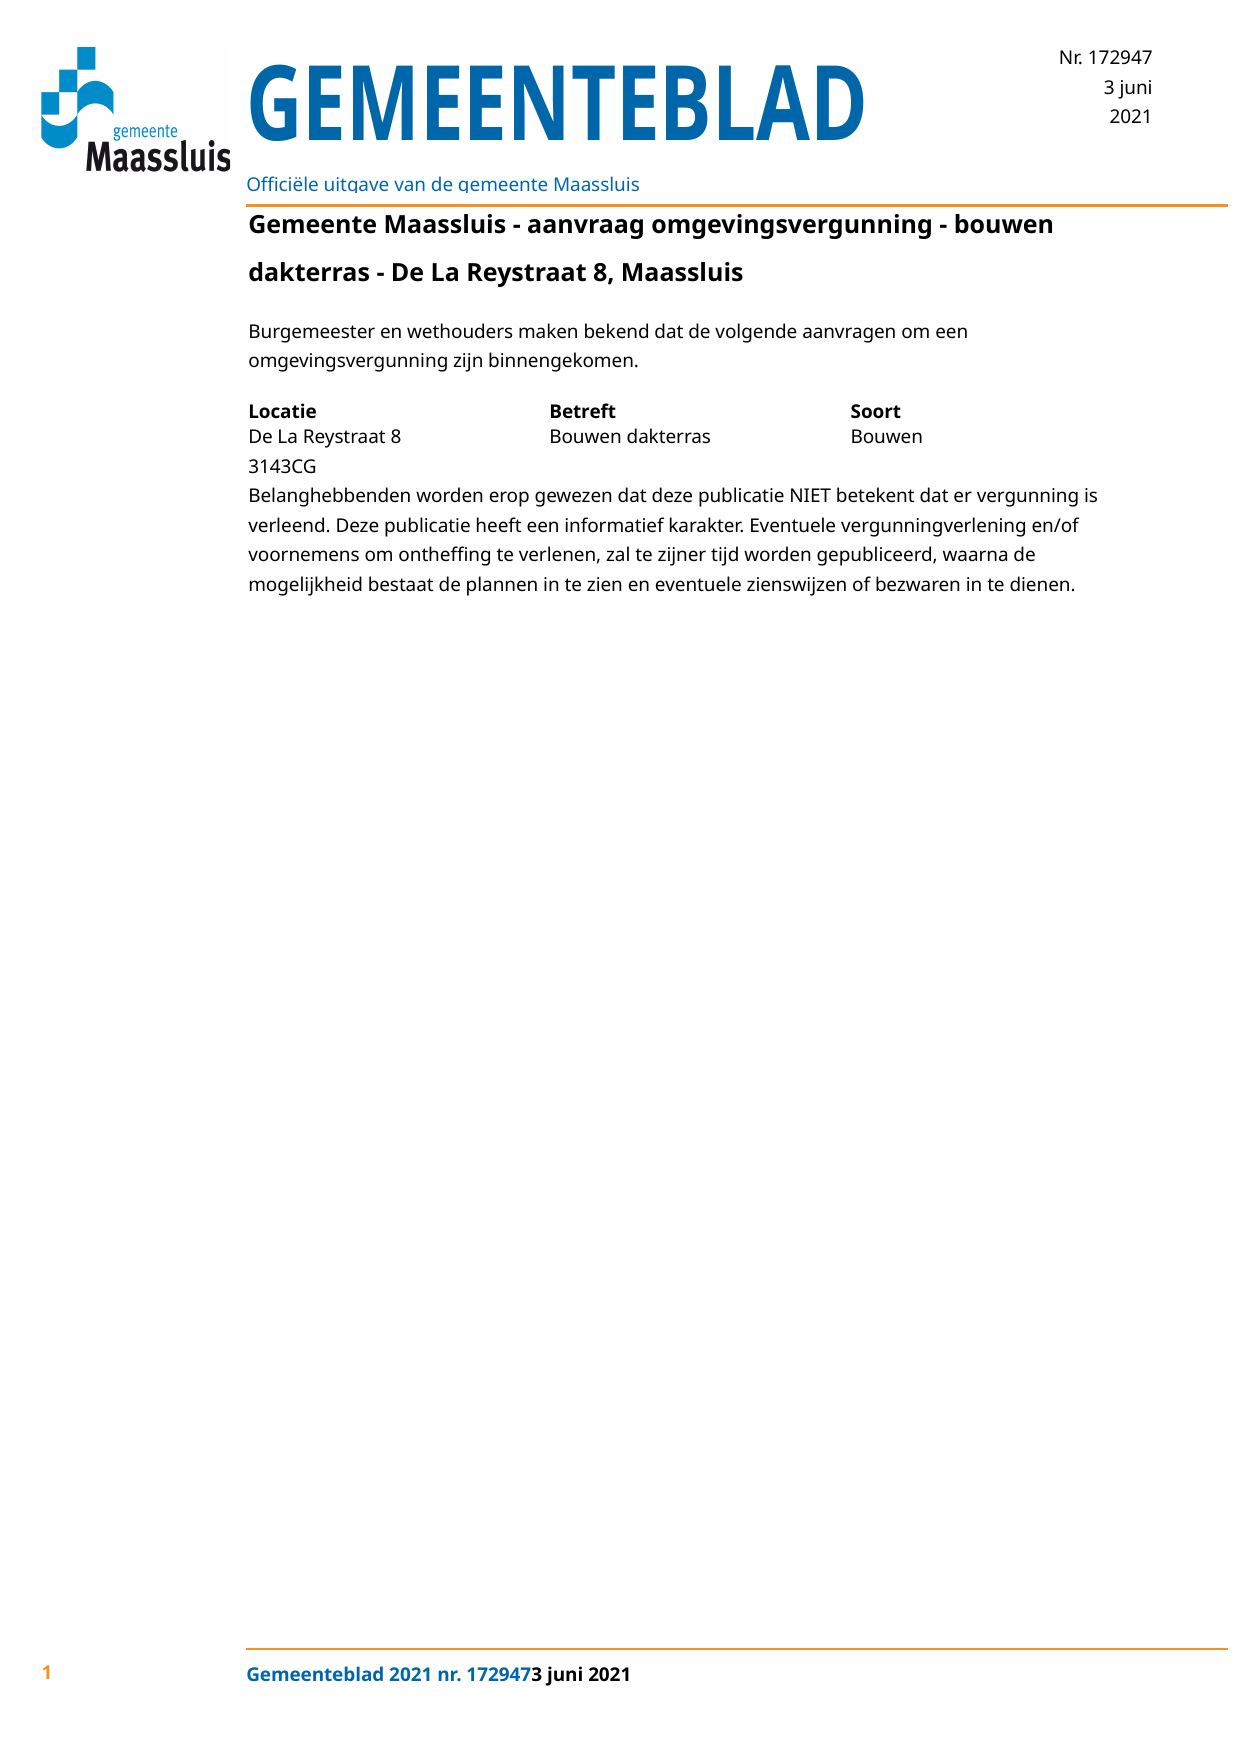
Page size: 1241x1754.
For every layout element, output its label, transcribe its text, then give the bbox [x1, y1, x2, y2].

table_header Soort [850, 398, 1152, 424]
table_header Locatie [248, 398, 549, 424]
table_cell De La Reystraat 8 3143CG [248, 424, 549, 479]
text Belanghebbenden worden erop gewezen dat deze publicatie NIET betekent dat er vergunning is verleend. Deze publicatie heeft een informatief karakter. Eventuele vergunningverlening en/of voornemens om ontheffing te verlenen, zal te zijner tijd worden gepubliceerd, waarna de mogelijkheid bestaat de plannen in te zien en eventuele zienswijzen of bezwaren in te dienen. [248, 482, 1152, 597]
table_header Betreft [549, 398, 850, 424]
table_cell Bouwen dakterras [549, 424, 850, 479]
picture [41, 47, 231, 172]
text Gemeente Maassluis - aanvraag omgevingsvergunning - bouwen dakterras - De La Reystraat 8, Maassluis [248, 207, 1152, 288]
table_cell Bouwen [850, 424, 1152, 479]
text Burgemeester en wethouders maken bekend dat de volgende aanvragen om een omgevingsvergunning zijn binnengekomen. [248, 318, 1152, 373]
picture [41, 47, 77, 92]
